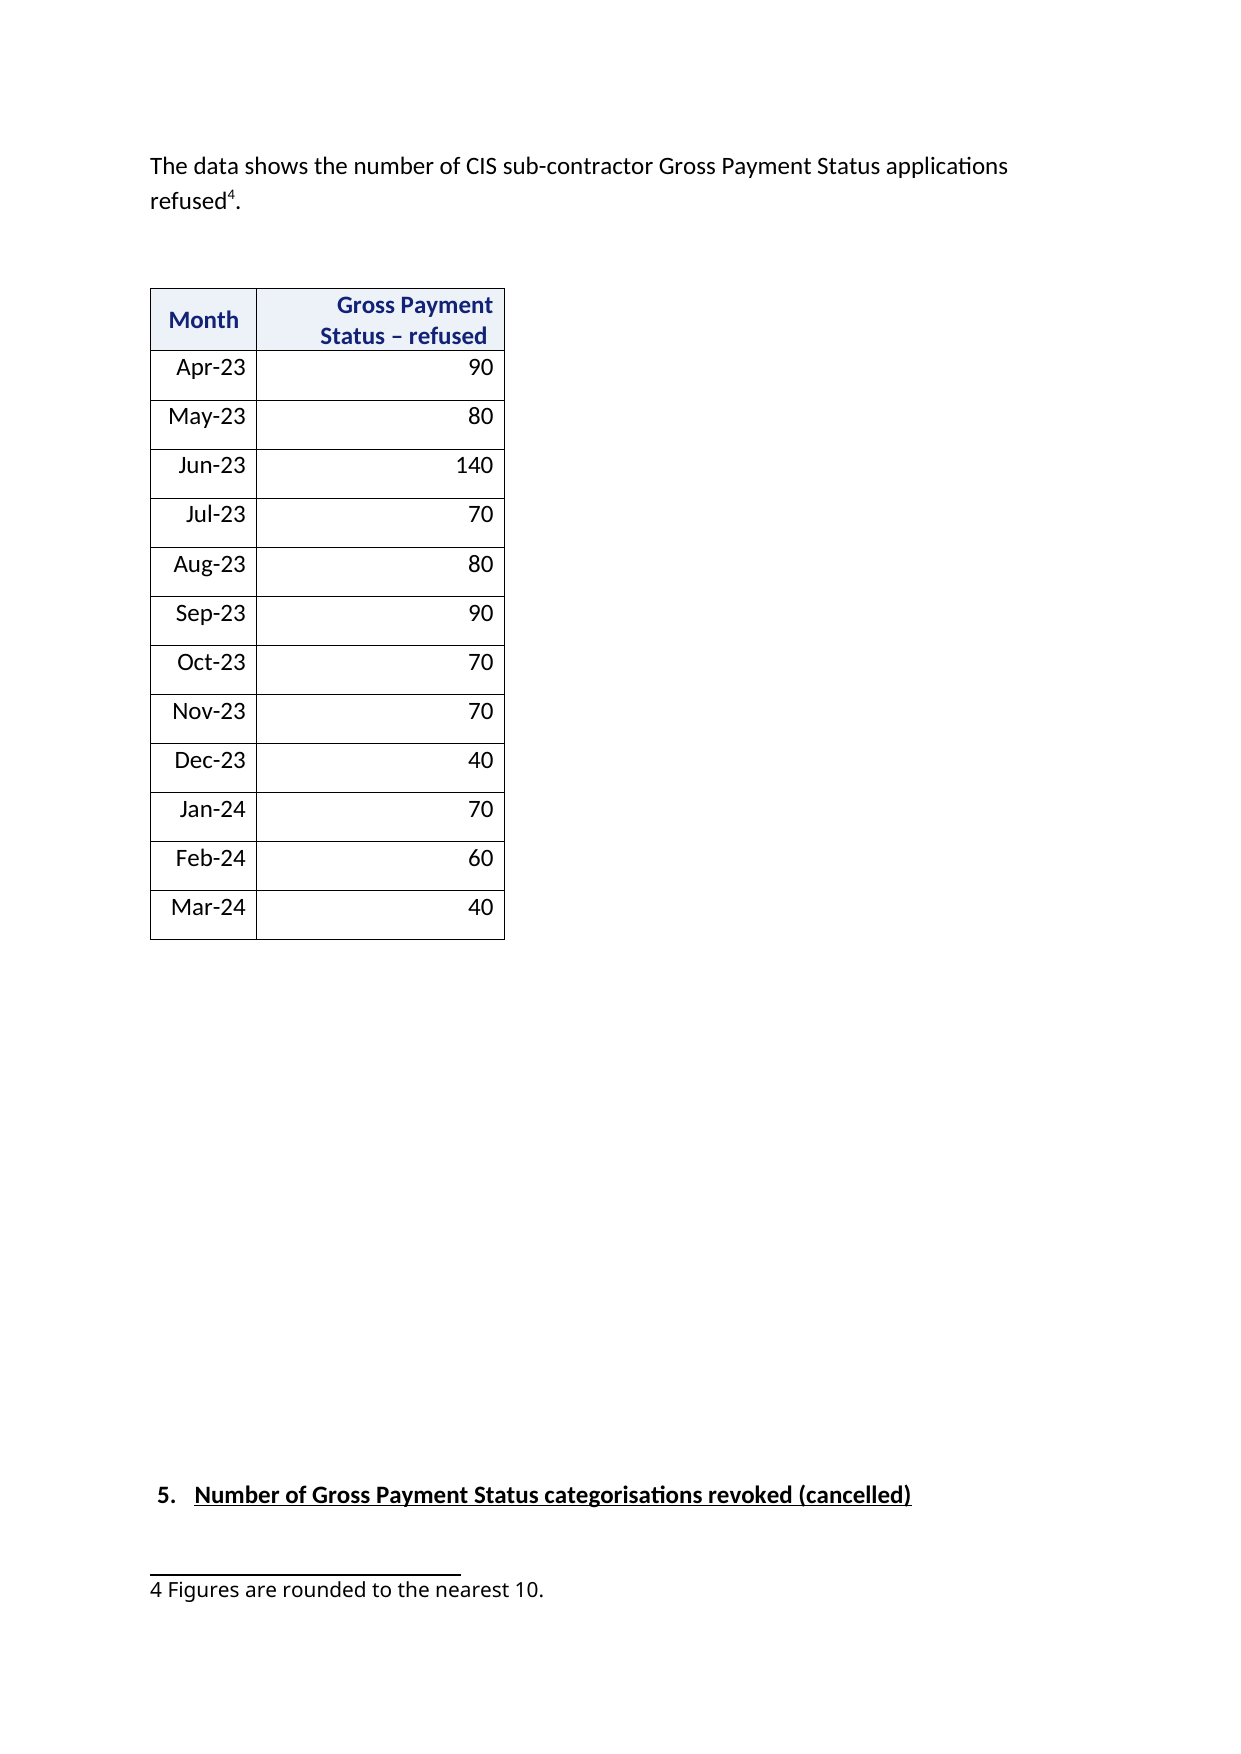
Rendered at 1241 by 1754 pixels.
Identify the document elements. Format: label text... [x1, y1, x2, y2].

table_cell 80 [257, 401, 504, 448]
table_cell Apr-23 [151, 351, 256, 399]
table_cell Sep-23 [151, 597, 256, 645]
table_header Month [151, 289, 256, 350]
table_cell Aug-23 [151, 548, 256, 596]
table_cell 70 [257, 646, 504, 694]
table_cell 70 [257, 499, 504, 547]
table_cell 140 [257, 450, 504, 498]
table_cell Nov-23 [151, 695, 256, 743]
list Number of Gross Payment Status categorisations revoked (cancelled) [157, 1479, 1090, 1509]
table_cell Feb-24 [151, 842, 256, 890]
table_cell Dec-23 [151, 744, 256, 792]
table_cell 70 [257, 695, 504, 743]
table_cell Oct-23 [151, 646, 256, 694]
table_cell 80 [257, 548, 504, 596]
table_cell Jul-23 [151, 499, 256, 547]
text Figures are rounded to the nearest 10. [150, 1576, 1090, 1604]
table_cell 70 [257, 793, 504, 841]
text The data shows the number of CIS sub-contractor Gross Payment Status applications refused. [150, 150, 1090, 216]
table_cell May-23 [151, 401, 256, 448]
table_cell 40 [257, 891, 504, 939]
table_cell 60 [257, 842, 504, 890]
table_header Gross Payment Status – refused [257, 289, 504, 350]
table_cell Jan-24 [151, 793, 256, 841]
table_cell 40 [257, 744, 504, 792]
table_cell Jun-23 [151, 450, 256, 498]
table_cell 90 [257, 351, 504, 399]
table_cell Mar-24 [151, 891, 256, 939]
table_cell 90 [257, 597, 504, 645]
